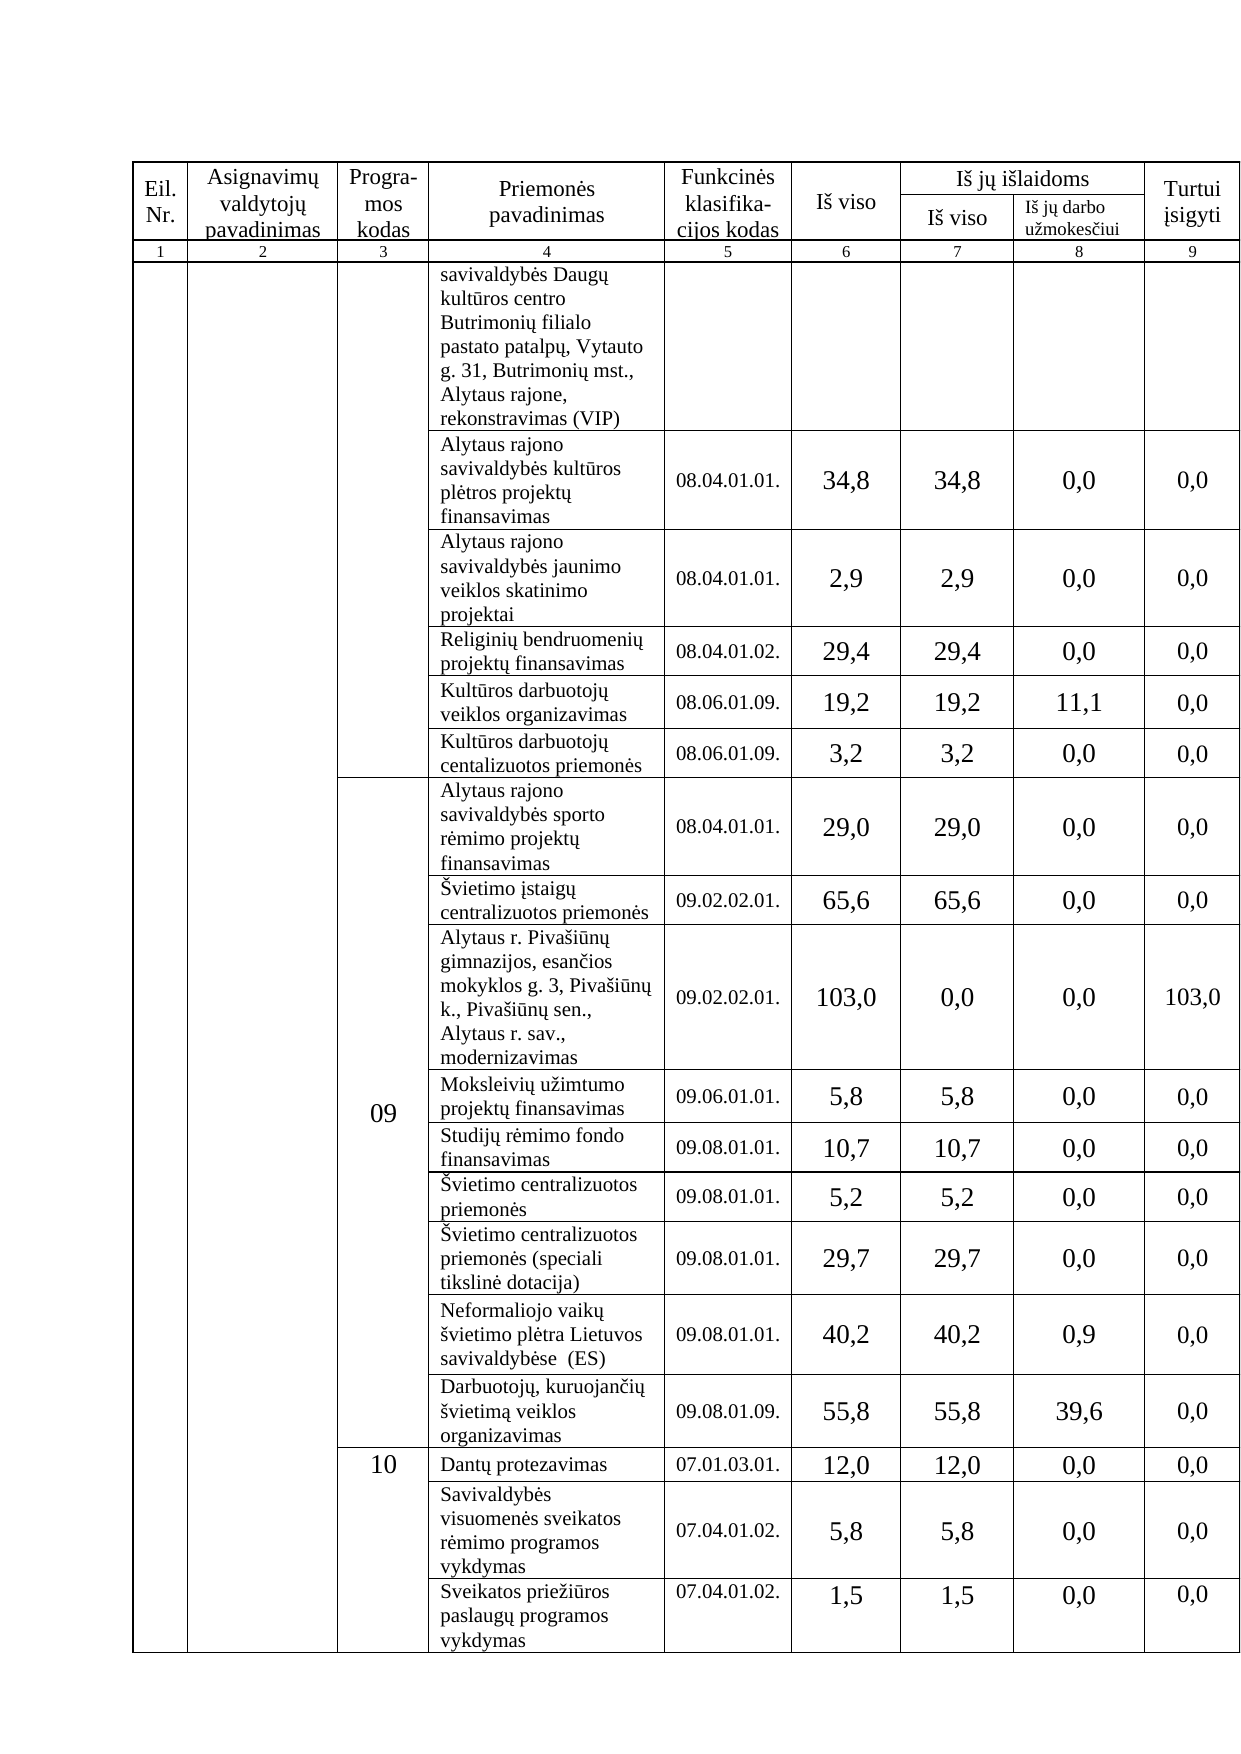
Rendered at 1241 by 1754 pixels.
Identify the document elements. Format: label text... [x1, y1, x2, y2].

table_cell 0,0 [1014, 925, 1144, 1069]
table_header Asignavimų valdytojų pavadinimas [188, 163, 337, 239]
table_cell 5,8 [901, 1070, 1013, 1122]
table_cell 0,0 [1145, 1448, 1239, 1481]
table_cell 55,8 [901, 1375, 1013, 1447]
table_cell 55,8 [792, 1375, 900, 1447]
table_cell 29,7 [792, 1222, 900, 1294]
table_cell 0,0 [1014, 729, 1144, 777]
table_cell 09.02.02.01. [665, 925, 791, 1069]
table_cell 9 [1145, 241, 1239, 261]
table_cell 5 [665, 241, 791, 261]
table_cell Darbuotojų, kuruojančių švietimą veiklos organizavimas [429, 1375, 664, 1447]
table_header Priemonės pavadinimas [429, 163, 664, 239]
table_cell 5,2 [792, 1173, 900, 1221]
table_cell Savivaldybės visuomenės sveikatos rėmimo programos vykdymas [429, 1482, 664, 1578]
table_cell Religinių bendruomenių projektų finansavimas [429, 627, 664, 675]
table_cell 0,0 [1014, 876, 1144, 924]
table_cell 65,6 [792, 876, 900, 924]
table_cell 0,0 [1014, 1482, 1144, 1578]
table_cell 10,7 [901, 1123, 1013, 1171]
table_cell 0,0 [1145, 729, 1239, 777]
table_cell 0,0 [1014, 1173, 1144, 1221]
table_cell Kultūros darbuotojų veiklos organizavimas [429, 676, 664, 728]
table_cell 39,6 [1014, 1375, 1144, 1447]
table_cell 65,6 [901, 876, 1013, 924]
table_cell [338, 263, 428, 777]
table_cell savivaldybės Daugų kultūros centro Butrimonių filialo pastato patalpų, Vytauto g. 31, Butrimonių mst., Alytaus rajone, rekonstravimas (VIP) [429, 263, 664, 430]
table_cell 0,0 [1145, 1173, 1239, 1221]
table_cell 1,5 [901, 1579, 1013, 1652]
table_cell 29,7 [901, 1222, 1013, 1294]
table_cell 5,2 [901, 1173, 1013, 1221]
table_cell Neformaliojo vaikų švietimo plėtra Lietuvos savivaldybėse (ES) [429, 1295, 664, 1373]
table_cell 5,8 [792, 1070, 900, 1122]
table_cell Švietimo centralizuotos priemonės [429, 1173, 664, 1221]
table_cell 12,0 [901, 1448, 1013, 1481]
table_cell Švietimo centralizuotos priemonės (speciali tikslinė dotacija) [429, 1222, 664, 1294]
table_cell 0,0 [1014, 1222, 1144, 1294]
table_cell 34,8 [792, 431, 900, 528]
table_cell 2,9 [792, 530, 900, 626]
table_cell 1,5 [792, 1579, 900, 1652]
table_cell 40,2 [901, 1295, 1013, 1373]
table_cell 40,2 [792, 1295, 900, 1373]
table_header Iš jų išlaidoms [901, 163, 1144, 194]
table_cell 3 [338, 241, 428, 261]
table_cell Švietimo įstaigų centralizuotos priemonės [429, 876, 664, 924]
table_cell 0,0 [1145, 676, 1239, 728]
table_cell Alytaus rajono savivaldybės sporto rėmimo projektų finansavimas [429, 778, 664, 874]
table_cell Iš viso [901, 195, 1013, 239]
table_cell 09.08.01.09. [665, 1375, 791, 1447]
table_cell 08.04.01.01. [665, 778, 791, 874]
table_cell 6 [792, 241, 900, 261]
table_cell 5,8 [901, 1482, 1013, 1578]
table_cell 7 [901, 241, 1013, 261]
table_cell [901, 263, 1013, 430]
table_cell 08.06.01.09. [665, 729, 791, 777]
table_cell 08.04.01.01. [665, 530, 791, 626]
table_cell 09.02.02.01. [665, 876, 791, 924]
table_cell 0,0 [1145, 1070, 1239, 1122]
table_cell 29,4 [901, 627, 1013, 675]
table_cell Moksleivių užimtumo projektų finansavimas [429, 1070, 664, 1122]
table_cell 08.04.01.01. [665, 431, 791, 528]
table_cell 09.06.01.01. [665, 1070, 791, 1122]
table_cell 0,0 [1014, 1123, 1144, 1171]
table_cell 07.04.01.02. [665, 1482, 791, 1578]
table_cell 0,9 [1014, 1295, 1144, 1373]
table_cell 09 [338, 778, 428, 1447]
table_cell Iš jų darbo užmokesčiui [1014, 195, 1144, 239]
table_cell 0,0 [1145, 431, 1239, 528]
table_header Progra-mos kodas [338, 163, 428, 239]
table_cell 10 [338, 1448, 428, 1652]
table_cell 08.04.01.02. [665, 627, 791, 675]
table_cell 0,0 [1014, 530, 1144, 626]
table_cell 09.08.01.01. [665, 1222, 791, 1294]
table_cell 0,0 [1145, 1375, 1239, 1447]
table_cell 0,0 [1014, 1579, 1144, 1652]
table_cell Studijų rėmimo fondo finansavimas [429, 1123, 664, 1171]
table_cell Alytaus rajono savivaldybės jaunimo veiklos skatinimo projektai [429, 530, 664, 626]
table_cell 103,0 [792, 925, 900, 1069]
table_cell 0,0 [1014, 778, 1144, 874]
table_cell [188, 263, 337, 1652]
table_cell Kultūros darbuotojų centalizuotos priemonės [429, 729, 664, 777]
table_cell 0,0 [1145, 1222, 1239, 1294]
table_cell 09.08.01.01. [665, 1123, 791, 1171]
table_cell 10,7 [792, 1123, 900, 1171]
table_cell 0,0 [1145, 530, 1239, 626]
table_cell 8 [1014, 241, 1144, 261]
table_cell 0,0 [901, 925, 1013, 1069]
table_cell 0,0 [1145, 778, 1239, 874]
table_cell 3,2 [792, 729, 900, 777]
table_cell 12,0 [792, 1448, 900, 1481]
table_cell 103,0 [1145, 925, 1239, 1069]
table_cell 34,8 [901, 431, 1013, 528]
table_cell Alytaus r. Pivašiūnų gimnazijos, esančios mokyklos g. 3, Pivašiūnų k., Pivašiūnų sen., Alytaus r. sav., modernizavimas [429, 925, 664, 1069]
table_cell 2 [188, 241, 337, 261]
table_cell 09.08.01.01. [665, 1173, 791, 1221]
table_cell Alytaus rajono savivaldybės kultūros plėtros projektų finansavimas [429, 431, 664, 528]
table_header Turtui įsigyti [1145, 163, 1239, 239]
table_cell 19,2 [792, 676, 900, 728]
table_cell 0,0 [1145, 1295, 1239, 1373]
table_cell 0,0 [1145, 1482, 1239, 1578]
table_cell 11,1 [1014, 676, 1144, 728]
table_header Eil. Nr. [134, 163, 187, 239]
table_cell 08.06.01.09. [665, 676, 791, 728]
table_cell 19,2 [901, 676, 1013, 728]
table_cell Sveikatos priežiūros paslaugų programos vykdymas [429, 1579, 664, 1652]
table_cell [665, 263, 791, 430]
table_cell 0,0 [1145, 876, 1239, 924]
table_cell [1014, 263, 1144, 430]
table_cell 09.08.01.01. [665, 1295, 791, 1373]
table_cell 0,0 [1014, 1448, 1144, 1481]
table_cell Dantų protezavimas [429, 1448, 664, 1481]
table_header Iš viso [792, 163, 900, 239]
table_cell 0,0 [1145, 1579, 1239, 1652]
table_cell 0,0 [1145, 1123, 1239, 1171]
table_cell 29,4 [792, 627, 900, 675]
table_cell 0,0 [1014, 627, 1144, 675]
table_cell 4 [429, 241, 664, 261]
table_cell [792, 263, 900, 430]
table_cell 0,0 [1014, 431, 1144, 528]
table_cell [134, 263, 187, 1652]
table_cell 29,0 [792, 778, 900, 874]
table_cell 07.04.01.02. [665, 1579, 791, 1652]
table_cell 07.01.03.01. [665, 1448, 791, 1481]
table_cell 1 [134, 241, 187, 261]
table_cell 3,2 [901, 729, 1013, 777]
table_cell 29,0 [901, 778, 1013, 874]
table_cell 5,8 [792, 1482, 900, 1578]
table_cell [1145, 263, 1239, 430]
table_header Funkcinės klasifika-cijos kodas [665, 163, 791, 239]
table_cell 0,0 [1014, 1070, 1144, 1122]
table_cell 2,9 [901, 530, 1013, 626]
table_cell 0,0 [1145, 627, 1239, 675]
